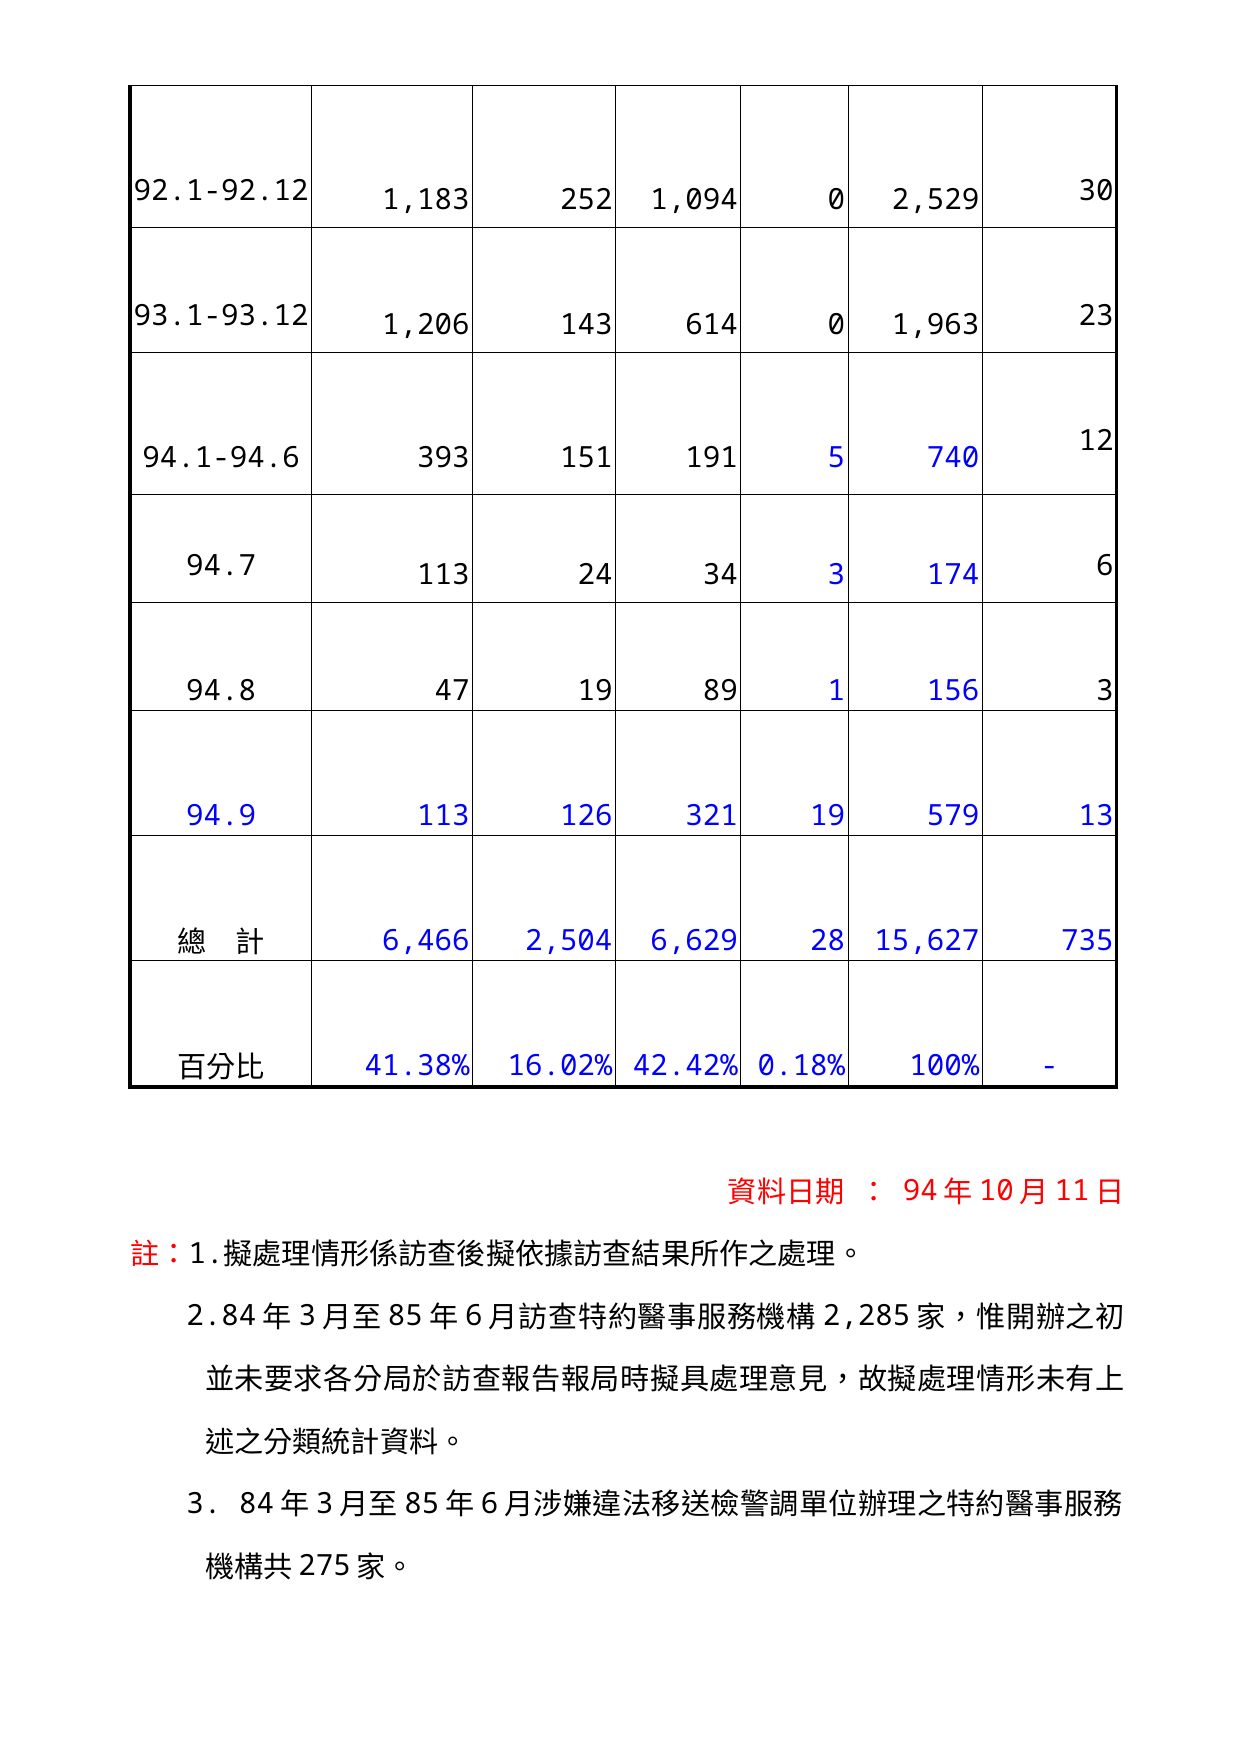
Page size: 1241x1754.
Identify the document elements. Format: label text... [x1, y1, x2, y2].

table_cell 16.02% [473, 961, 615, 1085]
table_cell 143 [473, 228, 615, 352]
table_cell 1,183 [312, 86, 472, 227]
table_cell 0.18% [741, 961, 848, 1085]
table_cell 3 [983, 603, 1115, 710]
table_cell 34 [616, 495, 740, 602]
table_cell 113 [312, 495, 472, 602]
table_cell 94.9 [132, 711, 311, 835]
table_cell 100% [849, 961, 982, 1085]
table_cell 23 [983, 228, 1115, 352]
table_cell 191 [616, 353, 740, 494]
table_cell 19 [741, 711, 848, 835]
table_cell 1,206 [312, 228, 472, 352]
table_cell 0 [741, 86, 848, 227]
table_cell 1,094 [616, 86, 740, 227]
table_cell 47 [312, 603, 472, 710]
text 註：1.擬處理情形係訪查後擬依據訪查結果所作之處理。 [130, 1210, 1125, 1273]
table_cell 28 [741, 836, 848, 960]
table_cell 30 [983, 86, 1115, 227]
table_cell 總 計 [132, 836, 311, 960]
table_cell 0 [741, 228, 848, 352]
table_cell 174 [849, 495, 982, 602]
table_cell 19 [473, 603, 615, 710]
table_cell 1 [741, 603, 848, 710]
table_cell 126 [473, 711, 615, 835]
table_cell 12 [983, 353, 1115, 494]
table_cell 6 [983, 495, 1115, 602]
table_cell 579 [849, 711, 982, 835]
table_cell 24 [473, 495, 615, 602]
table_cell 42.42% [616, 961, 740, 1085]
text 2.84年3月至85年6月訪查特約醫事服務機構2,285家，惟開辦之初並未要求各分局於訪查報告報局時擬具處理意見，故擬處理情形未有上述之分類統計資料。 [186, 1273, 1125, 1460]
text 3. 84年3月至85年6月涉嫌違法移送檢警調單位辦理之特約醫事服務機構共275家。 [186, 1460, 1125, 1585]
table_cell 94.8 [132, 603, 311, 710]
table_cell 321 [616, 711, 740, 835]
table_cell 740 [849, 353, 982, 494]
table_cell 151 [473, 353, 615, 494]
table_cell 94.7 [132, 495, 311, 602]
table_cell 93.1-93.12 [132, 228, 311, 352]
table_cell 1,963 [849, 228, 982, 352]
table_cell 89 [616, 603, 740, 710]
table_cell 15,627 [849, 836, 982, 960]
table_cell 6,629 [616, 836, 740, 960]
table_cell 92.1-92.12 [132, 86, 311, 227]
table_cell 735 [983, 836, 1115, 960]
table_cell 393 [312, 353, 472, 494]
text 資料日期 ： 94年10月11日 [728, 1148, 1125, 1210]
table_cell 6,466 [312, 836, 472, 960]
table_cell 13 [983, 711, 1115, 835]
table_cell 614 [616, 228, 740, 352]
table_cell 2,529 [849, 86, 982, 227]
table_cell 156 [849, 603, 982, 710]
table_cell 5 [741, 353, 848, 494]
table_cell 2,504 [473, 836, 615, 960]
table_cell - [983, 961, 1115, 1085]
table_cell 百分比 [132, 961, 311, 1085]
table_cell 252 [473, 86, 615, 227]
table_cell 3 [741, 495, 848, 602]
table_cell 113 [312, 711, 472, 835]
table_cell 94.1-94.6 [132, 353, 311, 494]
table_cell 41.38% [312, 961, 472, 1085]
